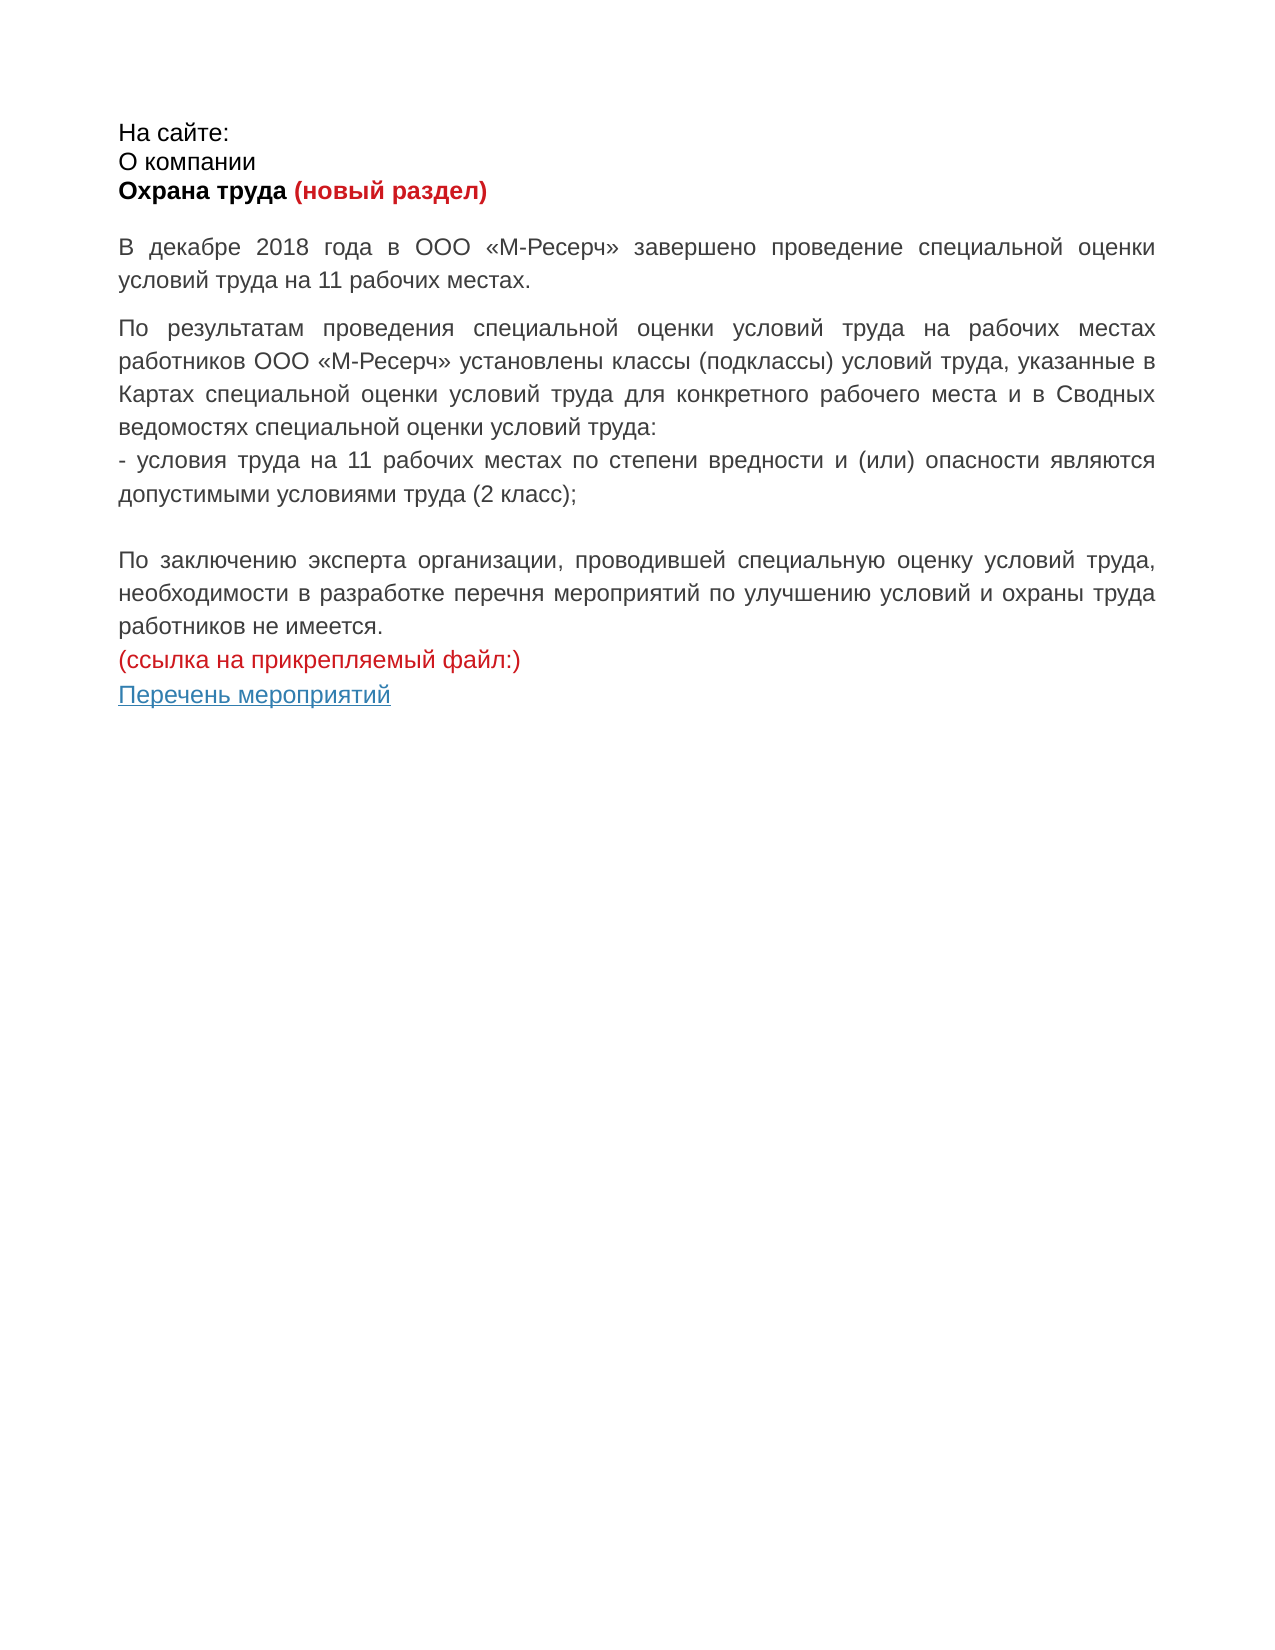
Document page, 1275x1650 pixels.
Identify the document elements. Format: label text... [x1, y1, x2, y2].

text - условия труда на 11 рабочих местах по степени вредности и (или) опасности являются допустимыми условиями труда (2 класс); [118, 446, 1157, 507]
text О компании [118, 147, 1157, 176]
text Перечень мероприятий [118, 680, 1157, 708]
text (ссылка на прикрепляемый файл:) [118, 645, 1157, 674]
text По результатам проведения специальной оценки условий труда на рабочих местах работников ООО «М-Ресерч» установлены классы (подклассы) условий труда, указанные в Картах специальной оценки условий труда для конкретного рабочего места и в Сводных ведомостях специальной оценки условий труда: [118, 314, 1157, 441]
text В декабре 2018 года в ООО «М-Ресерч» завершено проведение специальной оценки условий труда на 11 рабочих местах. [118, 233, 1157, 294]
text Охрана труда (новый раздел) [118, 176, 1157, 204]
text На сайте: [118, 118, 1157, 147]
text По заключению эксперта организации, проводившей специальную оценку условий труда, необходимости в разработке перечня мероприятий по улучшению условий и охраны труда работников не имеется. [118, 546, 1157, 640]
